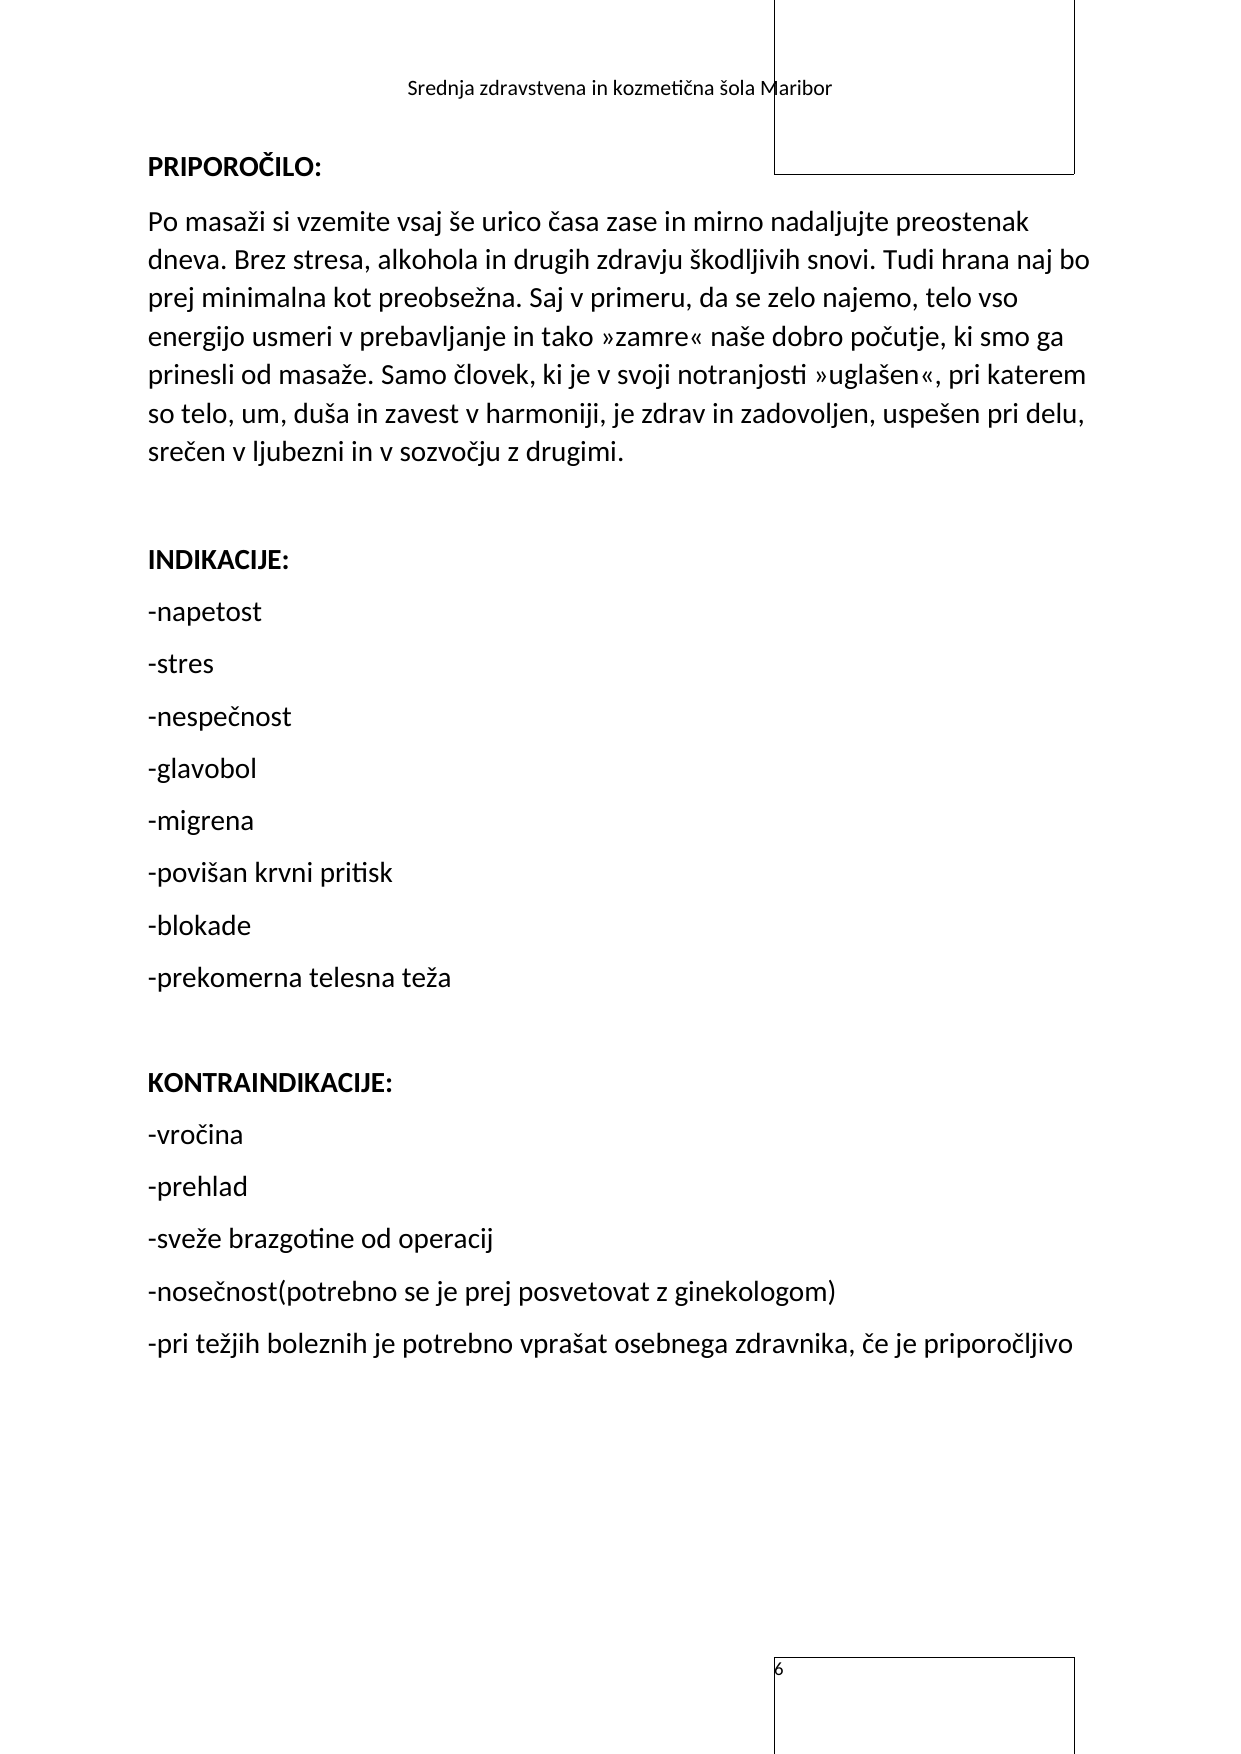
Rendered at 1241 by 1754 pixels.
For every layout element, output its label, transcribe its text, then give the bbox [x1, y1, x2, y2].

text -napetost [148, 593, 1093, 629]
text PRIPOROČILO: [148, 148, 1093, 183]
text -stres [148, 645, 1093, 681]
text -povišan krvni pritisk [148, 854, 1093, 890]
text -prekomerna telesna teža [148, 959, 1093, 995]
text -glavobol [148, 750, 1093, 786]
text -nespečnost [148, 698, 1093, 733]
text Po masaži si vzemite vsaj še urico časa zase in mirno nadaljujte preostenak dneva. Brez stresa, alkohola in drugih zdravju škodljivih snovi. Tudi hrana naj bo prej minimalna kot preobsežna. Saj v primeru, da se zelo najemo, telo vso energijo usmeri v prebavljanje in tako »zamre« naše dobro počutje, ki smo ga prinesli od masaže. Samo človek, ki je v svoji notranjosti »uglašen«, pri katerem so telo, um, duša in zavest v harmoniji, je zdrav in zadovoljen, uspešen pri delu, srečen v ljubezni in v sozvočju z drugimi. [148, 203, 1093, 469]
text -sveže brazgotine od operacij [148, 1221, 1093, 1256]
text -prehlad [148, 1168, 1093, 1204]
text INDIKACIJE: [148, 541, 1093, 576]
text -vročina [148, 1116, 1093, 1152]
text -blokade [148, 907, 1093, 942]
text -migrena [148, 802, 1093, 838]
text -pri težjih boleznih je potrebno vprašat osebnega zdravnika, če je priporočljivo [148, 1325, 1093, 1361]
text KONTRAINDIKACIJE: [148, 1064, 1093, 1099]
text -nosečnost(potrebno se je prej posvetovat z ginekologom) [148, 1273, 1093, 1308]
